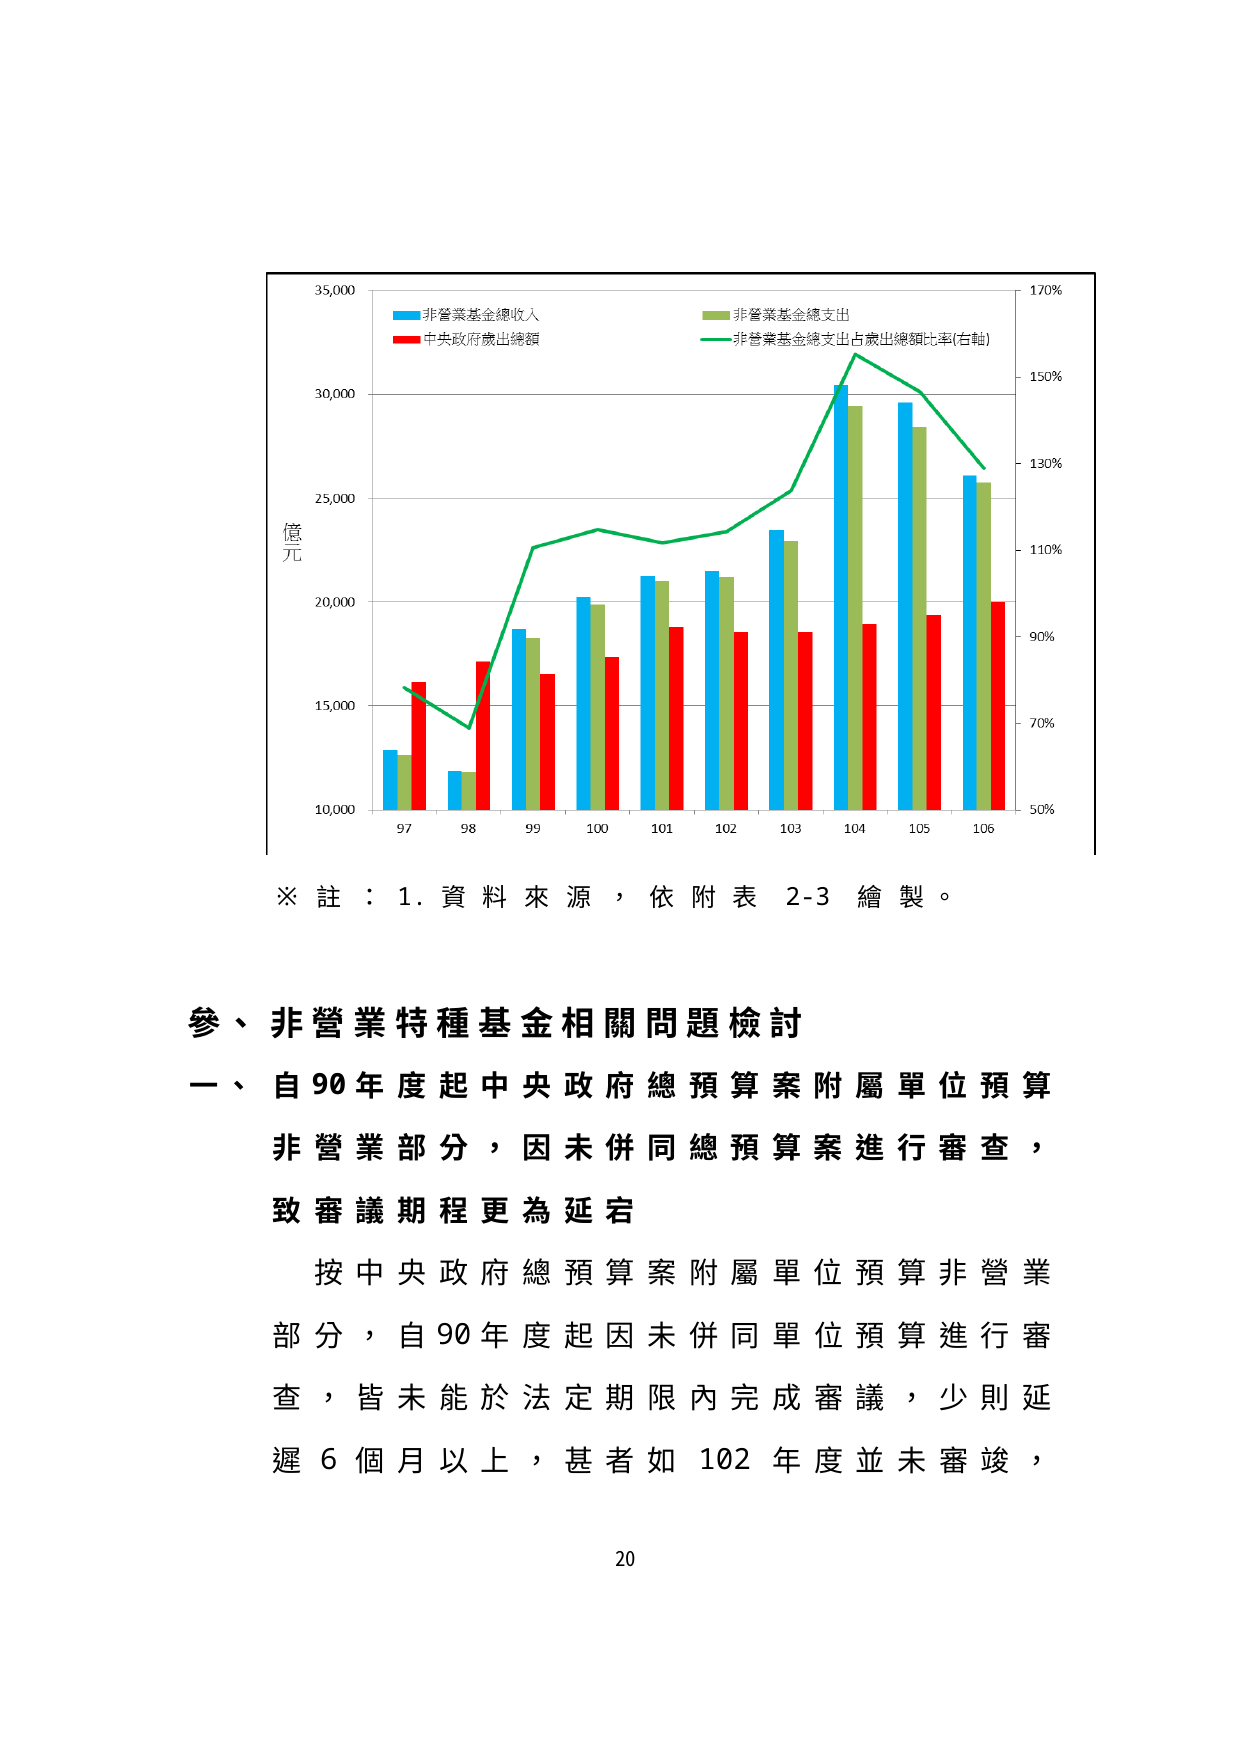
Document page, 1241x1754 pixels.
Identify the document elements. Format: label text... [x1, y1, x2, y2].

text 一、自90年度起中央政府總預算案附屬單位預算非營業部分，因未併同總預算案進行審查，致審議期程更為延宕 [183, 1042, 1058, 1229]
text 按中央政府總預算案附屬單位預算非營業部分，自90年度起因未併同單位預算進行審查，皆未能於法定期限內完成審議，少則延遲6個月以上，甚者如102年度並未審竣， [242, 1229, 1058, 1479]
text 參、非營業特種基金相關問題檢討 [183, 979, 1058, 1042]
text ※註：1.資料來源，依附表2-3繪製。 [243, 854, 1058, 917]
